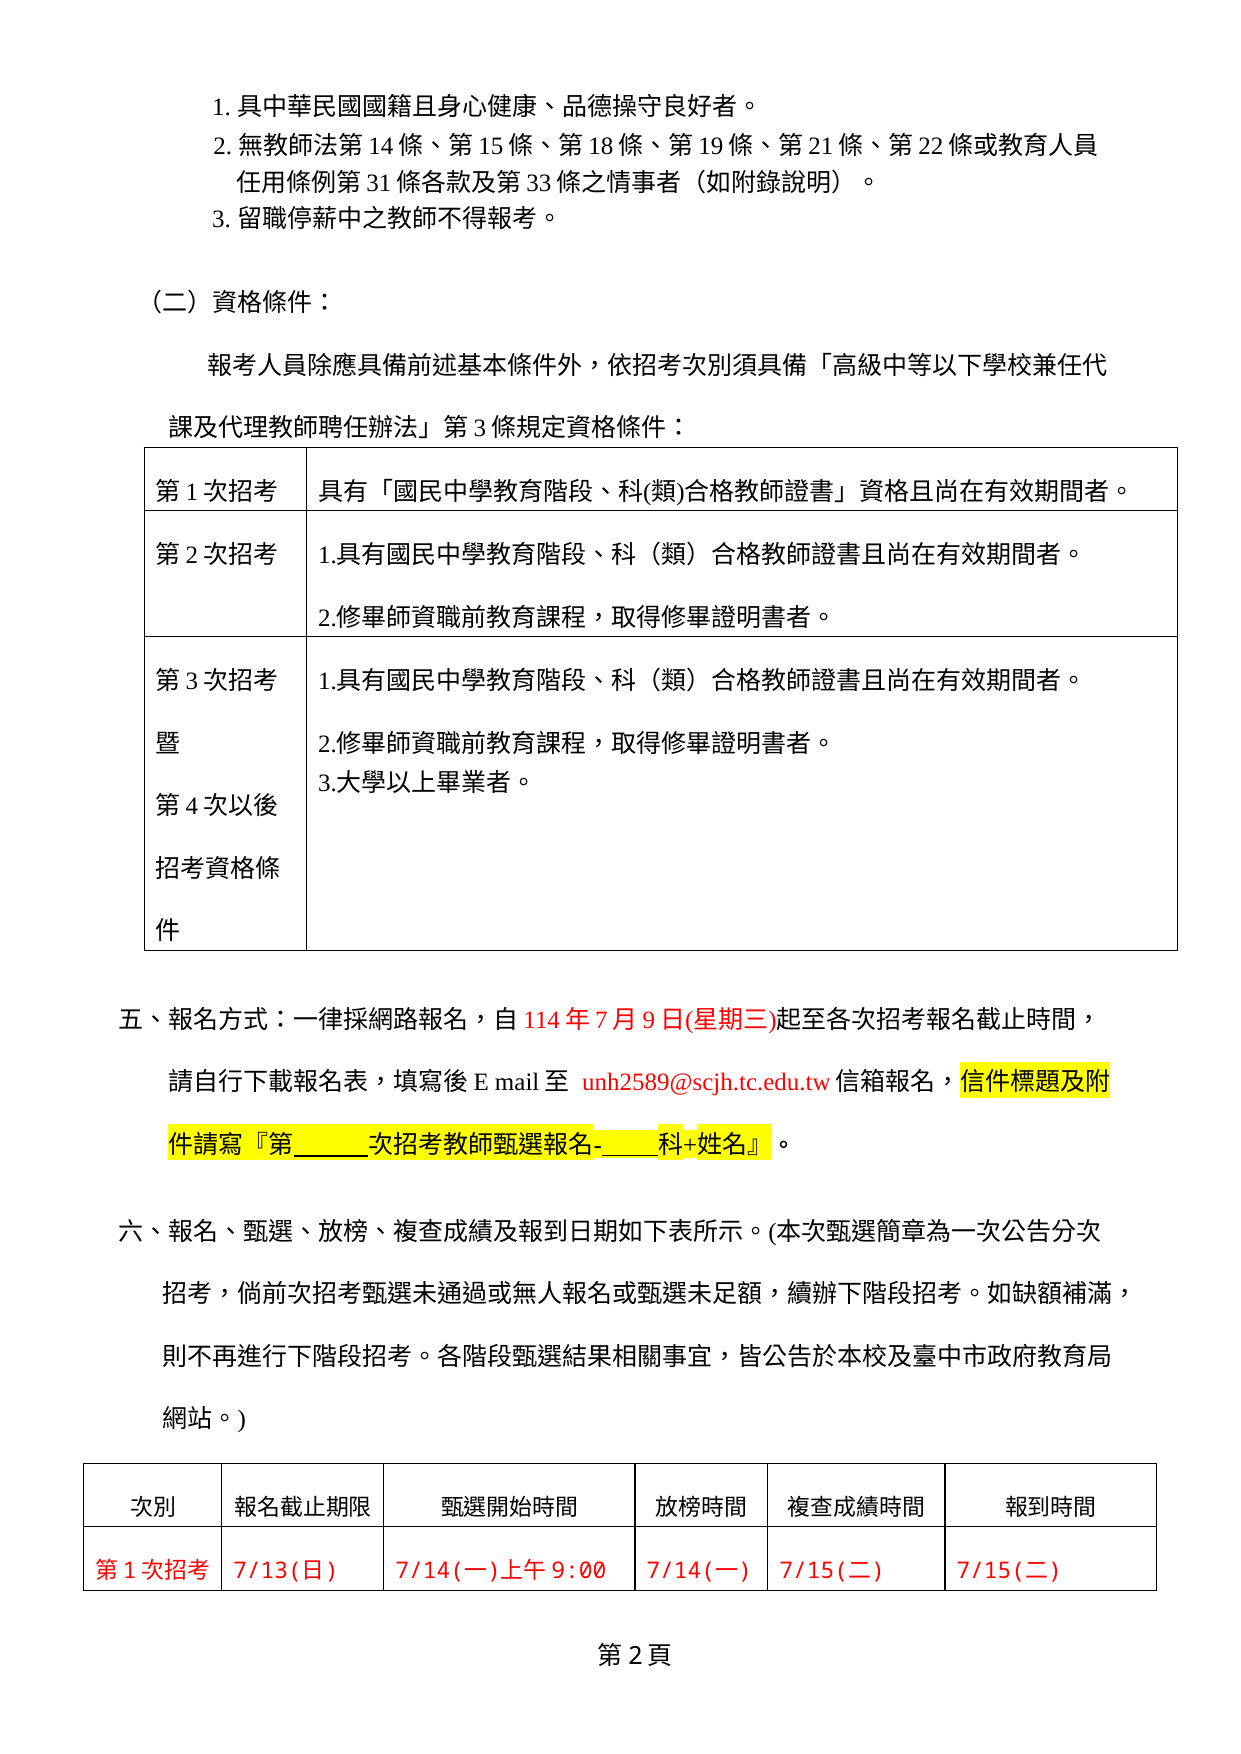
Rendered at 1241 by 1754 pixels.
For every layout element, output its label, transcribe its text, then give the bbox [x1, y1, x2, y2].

text 1. 具中華民國國籍且身心健康、品德操守良好者。 [118, 63, 1122, 126]
text 六、報名、甄選、放榜、複查成績及報到日期如下表所示。(本次甄選簡章為一次公告分次招考，倘前次招考甄選未通過或無人報名或甄選未足額，續辦下階段招考。如缺額補滿，則不再進行下階段招考。各階段甄選結果相關事宜，皆公告於本校及臺中市政府教育局網站。) [118, 1188, 1122, 1438]
table_header 報到時間 [946, 1464, 1156, 1526]
table_cell 7/13(日) [222, 1527, 383, 1589]
table_header 次別 [84, 1464, 221, 1526]
table_cell 第3次招考暨 第4次以後招考資格條件 [145, 637, 306, 950]
text 報考人員除應具備前述基本條件外，依招考次別須具備「高級中等以下學校兼任代課及代理教師聘任辦法」第3條規定資格條件： [168, 322, 1122, 447]
table_cell 第2次招考 [145, 511, 306, 636]
table_header 報名截止期限 [222, 1464, 383, 1526]
text 五、報名方式：一律採網路報名，自114年7月9日(星期三)起至各次招考報名截止時間，請自行下載報名表，填寫後E mail至 unh2589@scjh.tc.edu.tw信箱報名，信件標題及附件請寫『第 次招考教師甄選報名- 科+姓名』。 [118, 976, 1122, 1163]
table_header 第1次招考 [145, 448, 306, 510]
table_header 甄選開始時間 [384, 1464, 634, 1526]
table_header 複查成績時間 [768, 1464, 944, 1526]
table_cell 第1次招考 [84, 1527, 221, 1589]
table_cell 7/15(二) [946, 1527, 1156, 1589]
table_header 具有「國民中學教育階段、科(類)合格教師證書」資格且尚在有效期間者。 [307, 448, 1177, 510]
table_cell 1.具有國民中學教育階段、科（類）合格教師證書且尚在有效期間者。 2.修畢師資職前教育課程，取得修畢證明書者。 3.大學以上畢業者。 [307, 637, 1177, 950]
table_cell 7/15(二) [768, 1527, 944, 1589]
table_header 放榜時間 [636, 1464, 767, 1526]
text 3. 留職停薪中之教師不得報考。 [206, 198, 1122, 234]
table_cell 1.具有國民中學教育階段、科（類）合格教師證書且尚在有效期間者。 2.修畢師資職前教育課程，取得修畢證明書者。 [307, 511, 1177, 636]
table_cell 7/14(一)上午9:00 [384, 1527, 634, 1589]
text 2. 無教師法第14條、第15條、第18條、第19條、第21條、第22條或教育人員任用條例第31條各款及第33條之情事者（如附錄說明）。 [207, 126, 1122, 198]
table_cell 7/14(一) [636, 1527, 767, 1589]
text （二）資格條件： [118, 259, 1122, 322]
